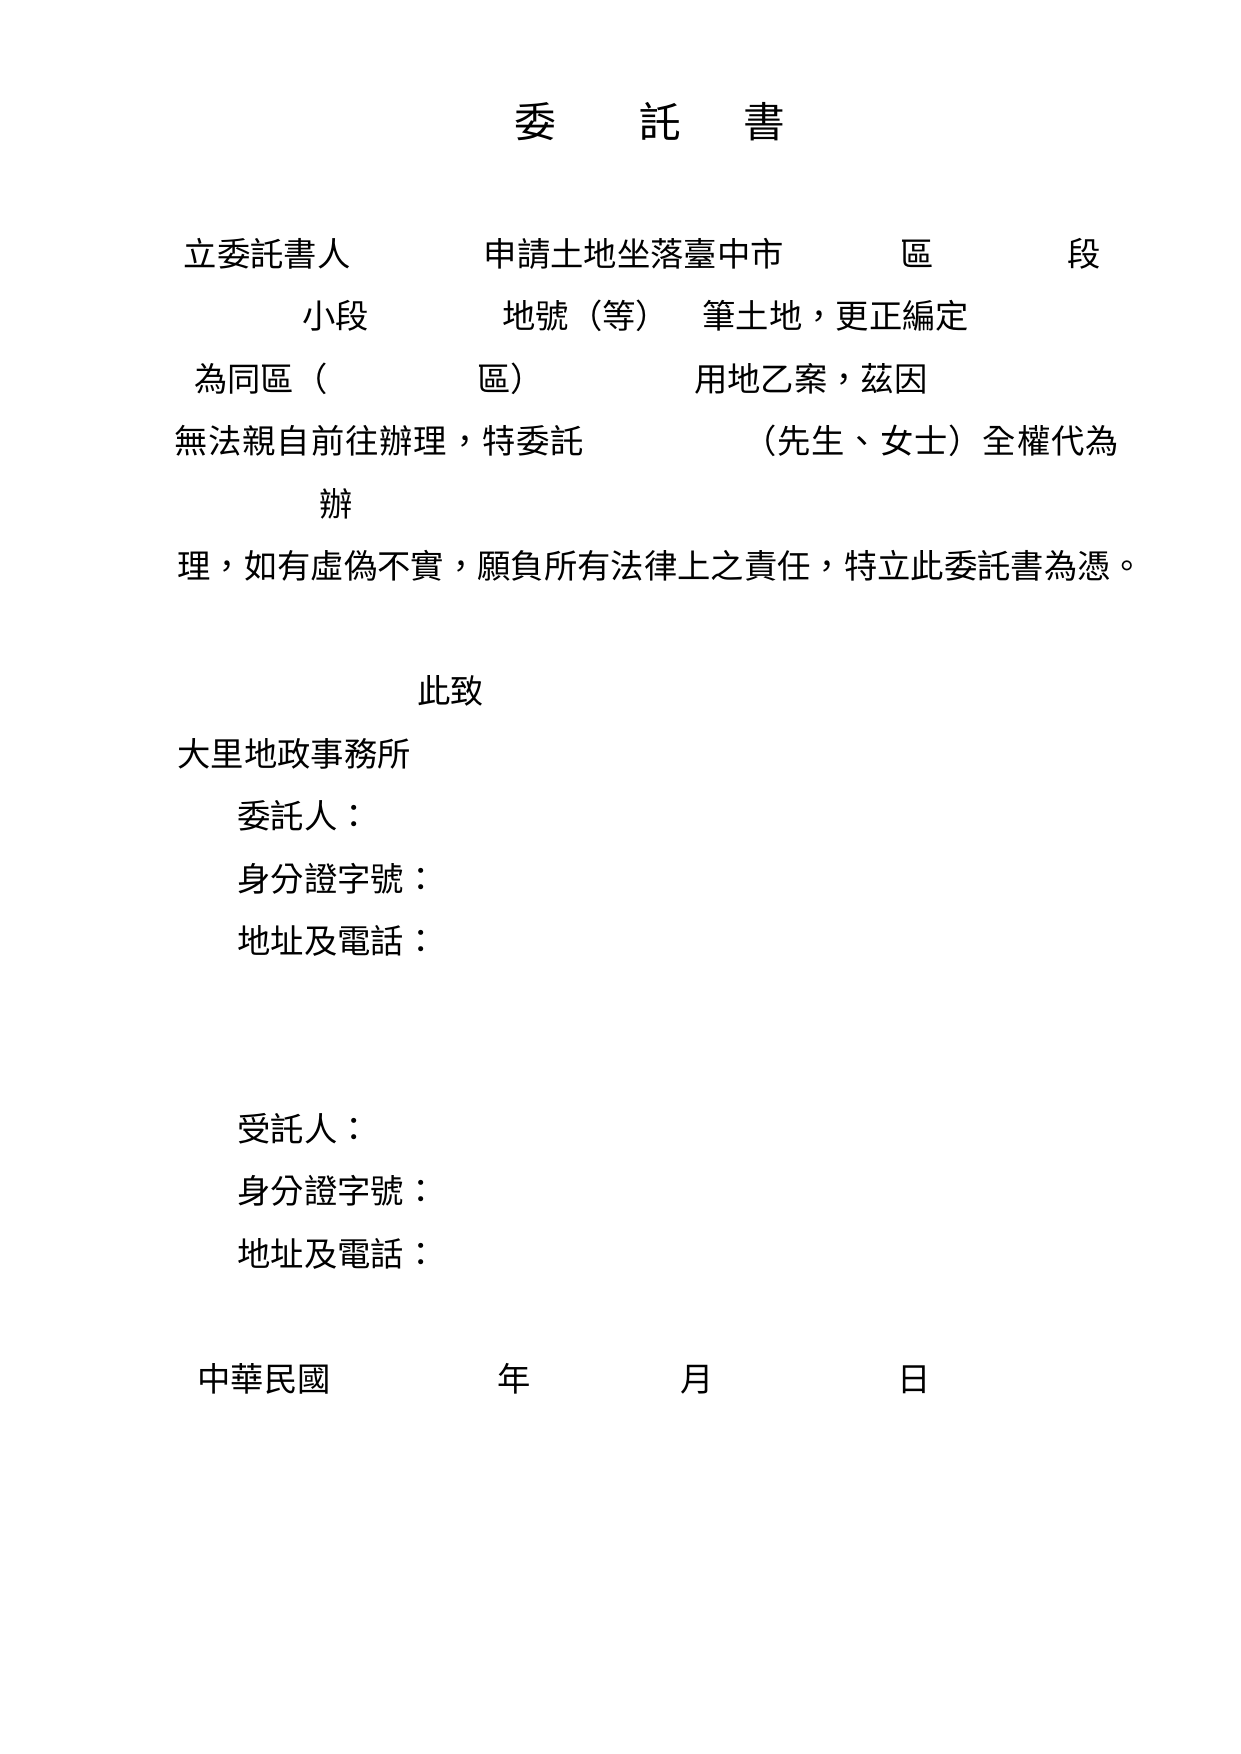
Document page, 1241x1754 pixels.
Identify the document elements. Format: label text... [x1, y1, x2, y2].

text 無法親自前往辦理，特委託 （先生、女士）全權代為辦 [152, 397, 1122, 522]
text 地址及電話： [177, 1210, 1122, 1272]
text 委託人： [177, 772, 1122, 835]
text 身分證字號： [177, 835, 1122, 897]
text 此致 [177, 647, 1122, 710]
text 立委託書人 申請土地坐落臺中市 區 段 小段 地號（等） 筆土地，更正編定 [177, 210, 1122, 335]
text 中華民國 年 月 日 [177, 1335, 1122, 1397]
text 為同區（ 區） 用地乙案，茲因 [194, 335, 1122, 397]
text 地址及電話： [177, 897, 1122, 960]
text 受託人： [177, 1085, 1122, 1147]
text 身分證字號： [177, 1147, 1122, 1210]
text 理，如有虛偽不實，願負所有法律上之責任，特立此委託書為憑。 [177, 522, 1122, 585]
text 大里地政事務所 [177, 710, 1122, 772]
